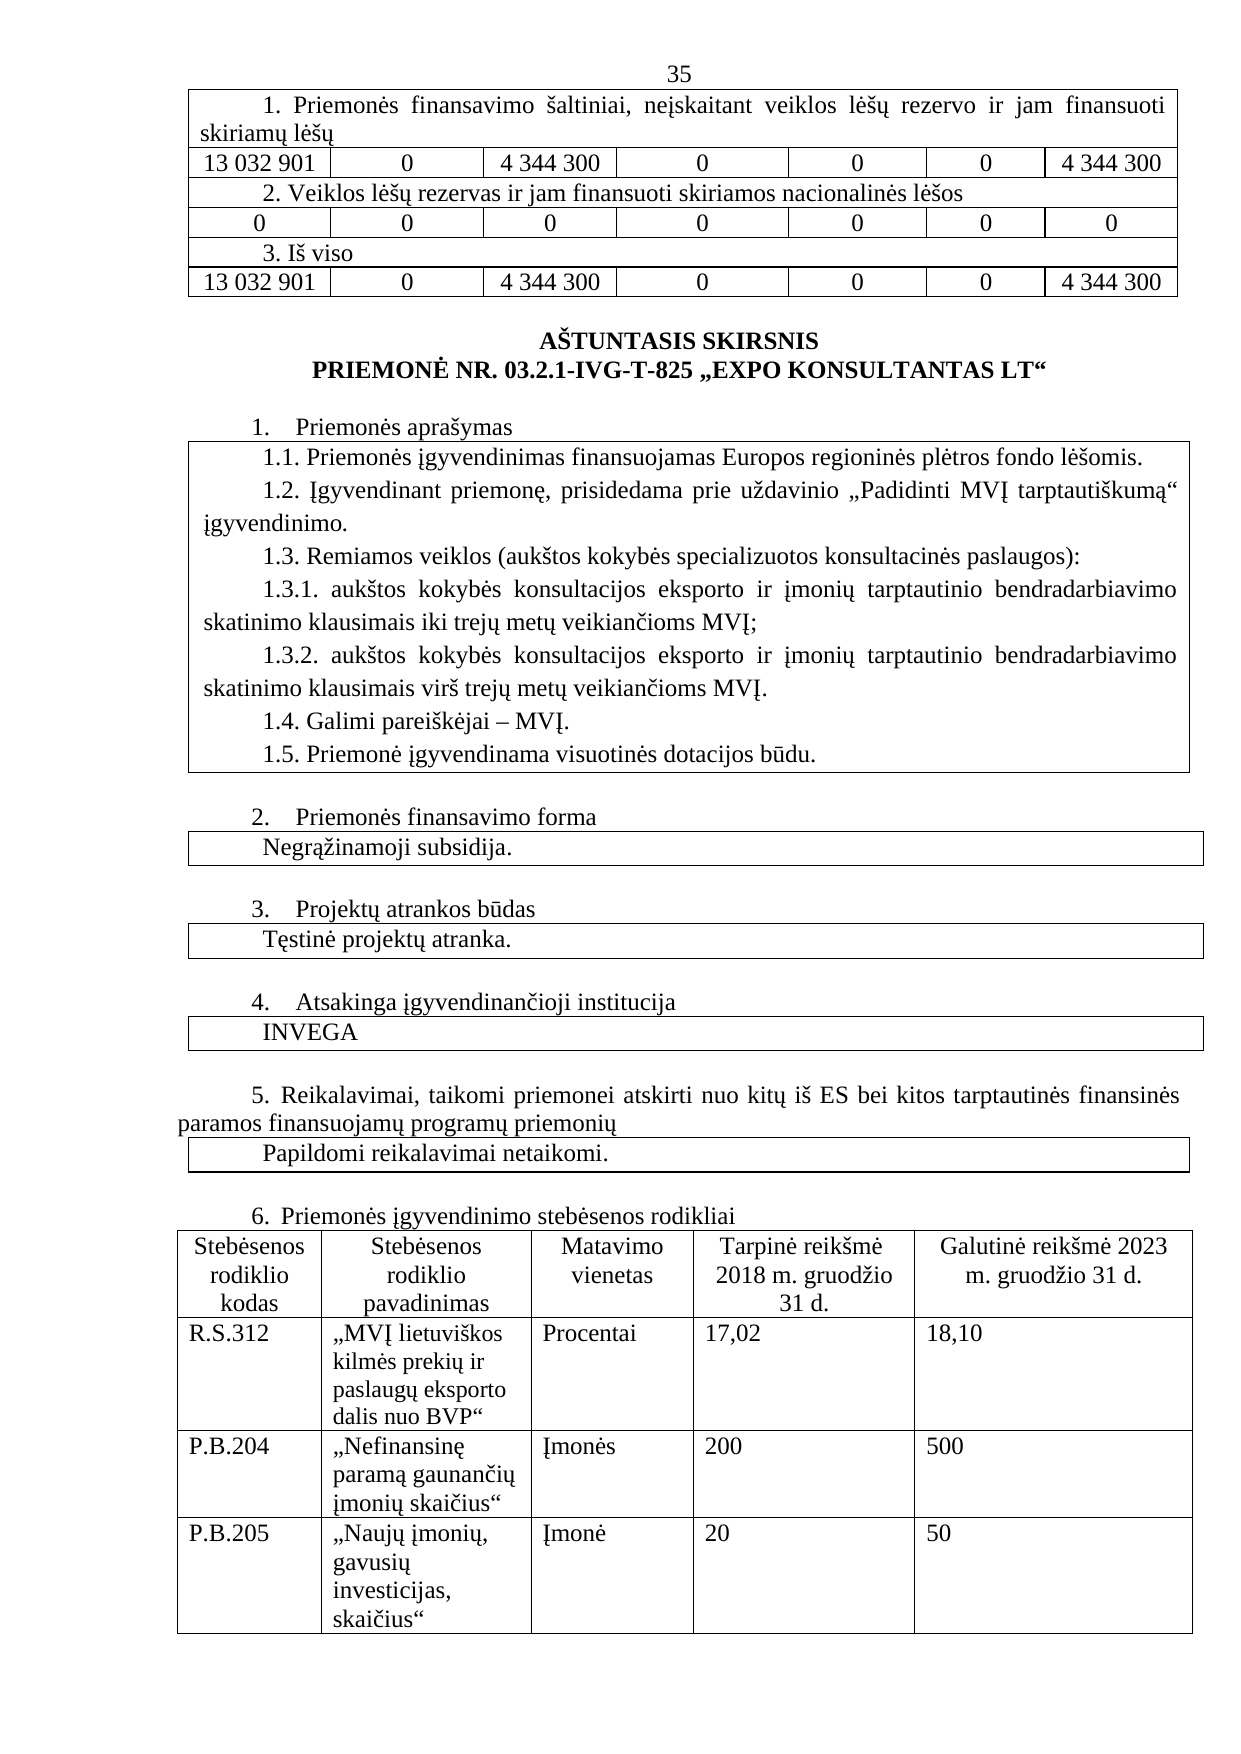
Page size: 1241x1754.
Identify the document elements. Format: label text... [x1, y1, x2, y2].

table_cell 13 032 901 [189, 148, 330, 177]
table_cell 4 344 300 [1046, 148, 1177, 177]
table_header Stebėsenos rodiklio pavadinimas [322, 1231, 531, 1317]
table_cell „Naujų įmonių, gavusių investicijas, skaičius“ [322, 1518, 531, 1633]
table_cell 0 [484, 208, 616, 237]
table_cell 1.5. Priemonė įgyvendinama visuotinės dotacijos būdu. [189, 739, 1189, 772]
table_cell 1.4. Galimi pareiškėjai – MVĮ. [189, 706, 1189, 739]
table_cell „MVĮ lietuviškos kilmės prekių ir paslaugų eksporto dalis nuo BVP“ [322, 1318, 531, 1430]
table_header Stebėsenos rodiklio kodas [178, 1231, 321, 1317]
table_cell 0 [789, 148, 926, 177]
table_cell 0 [1046, 208, 1177, 237]
table_header Tarpinė reikšmė 2018 m. gruodžio 31 d. [694, 1231, 914, 1317]
table_cell 4 344 300 [484, 148, 616, 177]
table_cell 200 [694, 1431, 914, 1517]
table_cell 0 [617, 148, 788, 177]
table_cell 0 [331, 268, 483, 296]
text 2. Priemonės finansavimo forma [251, 802, 1181, 831]
table_cell 0 [331, 148, 483, 177]
table_header Matavimo vienetas [532, 1231, 693, 1317]
table_cell 17,02 [694, 1318, 914, 1430]
table_cell 0 [617, 268, 788, 296]
table_cell P.B.205 [178, 1518, 321, 1633]
table_cell 0 [331, 208, 483, 237]
text PRIEMONĖ NR. 03.2.1-IVG-T-825 „EXPO KONSULTANTAS LT“ [177, 355, 1181, 383]
table_cell Įmonė [532, 1518, 693, 1633]
table_header 1.1. Priemonės įgyvendinimas finansuojamas Europos regioninės plėtros fondo lėšomis. 1.2. Įgyvendinant priemonę, prisidedama prie uždavinio „Padidinti MVĮ tarptautiškumą“ įgyvendinimo. [189, 442, 1189, 541]
table_cell Procentai [532, 1318, 693, 1430]
table_cell 4 344 300 [1046, 268, 1177, 296]
table_cell 50 [915, 1518, 1192, 1633]
text AŠTUNTASIS SKIRSNIS [177, 326, 1181, 355]
table_header Negrąžinamoji subsidija. [189, 832, 1203, 865]
table_cell 2. Veiklos lėšų rezervas ir jam finansuoti skiriamos nacionalinės lėšos [189, 178, 1177, 207]
text 1. Priemonės aprašymas [251, 412, 1181, 441]
table_cell P.B.204 [178, 1431, 321, 1517]
table_cell Įmonės [532, 1431, 693, 1517]
table_cell 0 [789, 208, 926, 237]
text 5. Reikalavimai, taikomi priemonei atskirti nuo kitų iš ES bei kitos tarptautinės finansinės paramos finansuojamų programų priemonių [177, 1080, 1181, 1137]
text 3. Projektų atrankos būdas [251, 894, 1181, 923]
table_cell 0 [617, 208, 788, 237]
table_cell 0 [927, 268, 1044, 296]
table_cell 0 [927, 208, 1044, 237]
table_cell 1. Priemonės finansavimo šaltiniai, neįskaitant veiklos lėšų rezervo ir jam finansuoti skiriamų lėšų [189, 90, 1177, 147]
text 4. Atsakinga įgyvendinančioji institucija [251, 987, 1181, 1016]
table_header Galutinė reikšmė 2023 m. gruodžio 31 d. [915, 1231, 1192, 1317]
table_header INVEGA [189, 1017, 1203, 1050]
table_cell „Nefinansinę paramą gaunančių įmonių skaičius“ [322, 1431, 531, 1517]
table_cell 3. Iš viso [189, 238, 1177, 266]
table_cell 500 [915, 1431, 1192, 1517]
table_cell 13 032 901 [189, 268, 330, 296]
table_cell 20 [694, 1518, 914, 1633]
text 6. Priemonės įgyvendinimo stebėsenos rodikliai [251, 1201, 1181, 1230]
table_header Tęstinė projektų atranka. [189, 924, 1203, 957]
table_cell 0 [789, 268, 926, 296]
table_cell 0 [927, 148, 1044, 177]
table_cell R.S.312 [178, 1318, 321, 1430]
table_cell 1.3. Remiamos veiklos (aukštos kokybės specializuotos konsultacinės paslaugos): 1.3.1. aukštos kokybės konsultacijos eksporto ir įmonių tarptautinio bendradarbiavimo skatinimo klausimais iki trejų metų veikiančioms MVĮ; 1.3.2. aukštos kokybės konsultacijos eksporto ir įmonių tarptautinio bendradarbiavimo skatinimo klausimais virš trejų metų veikiančioms MVĮ. [189, 541, 1189, 706]
table_header Papildomi reikalavimai netaikomi. [189, 1138, 1189, 1171]
table_cell 18,10 [915, 1318, 1192, 1430]
table_cell 4 344 300 [484, 268, 616, 296]
table_cell 0 [189, 208, 330, 237]
